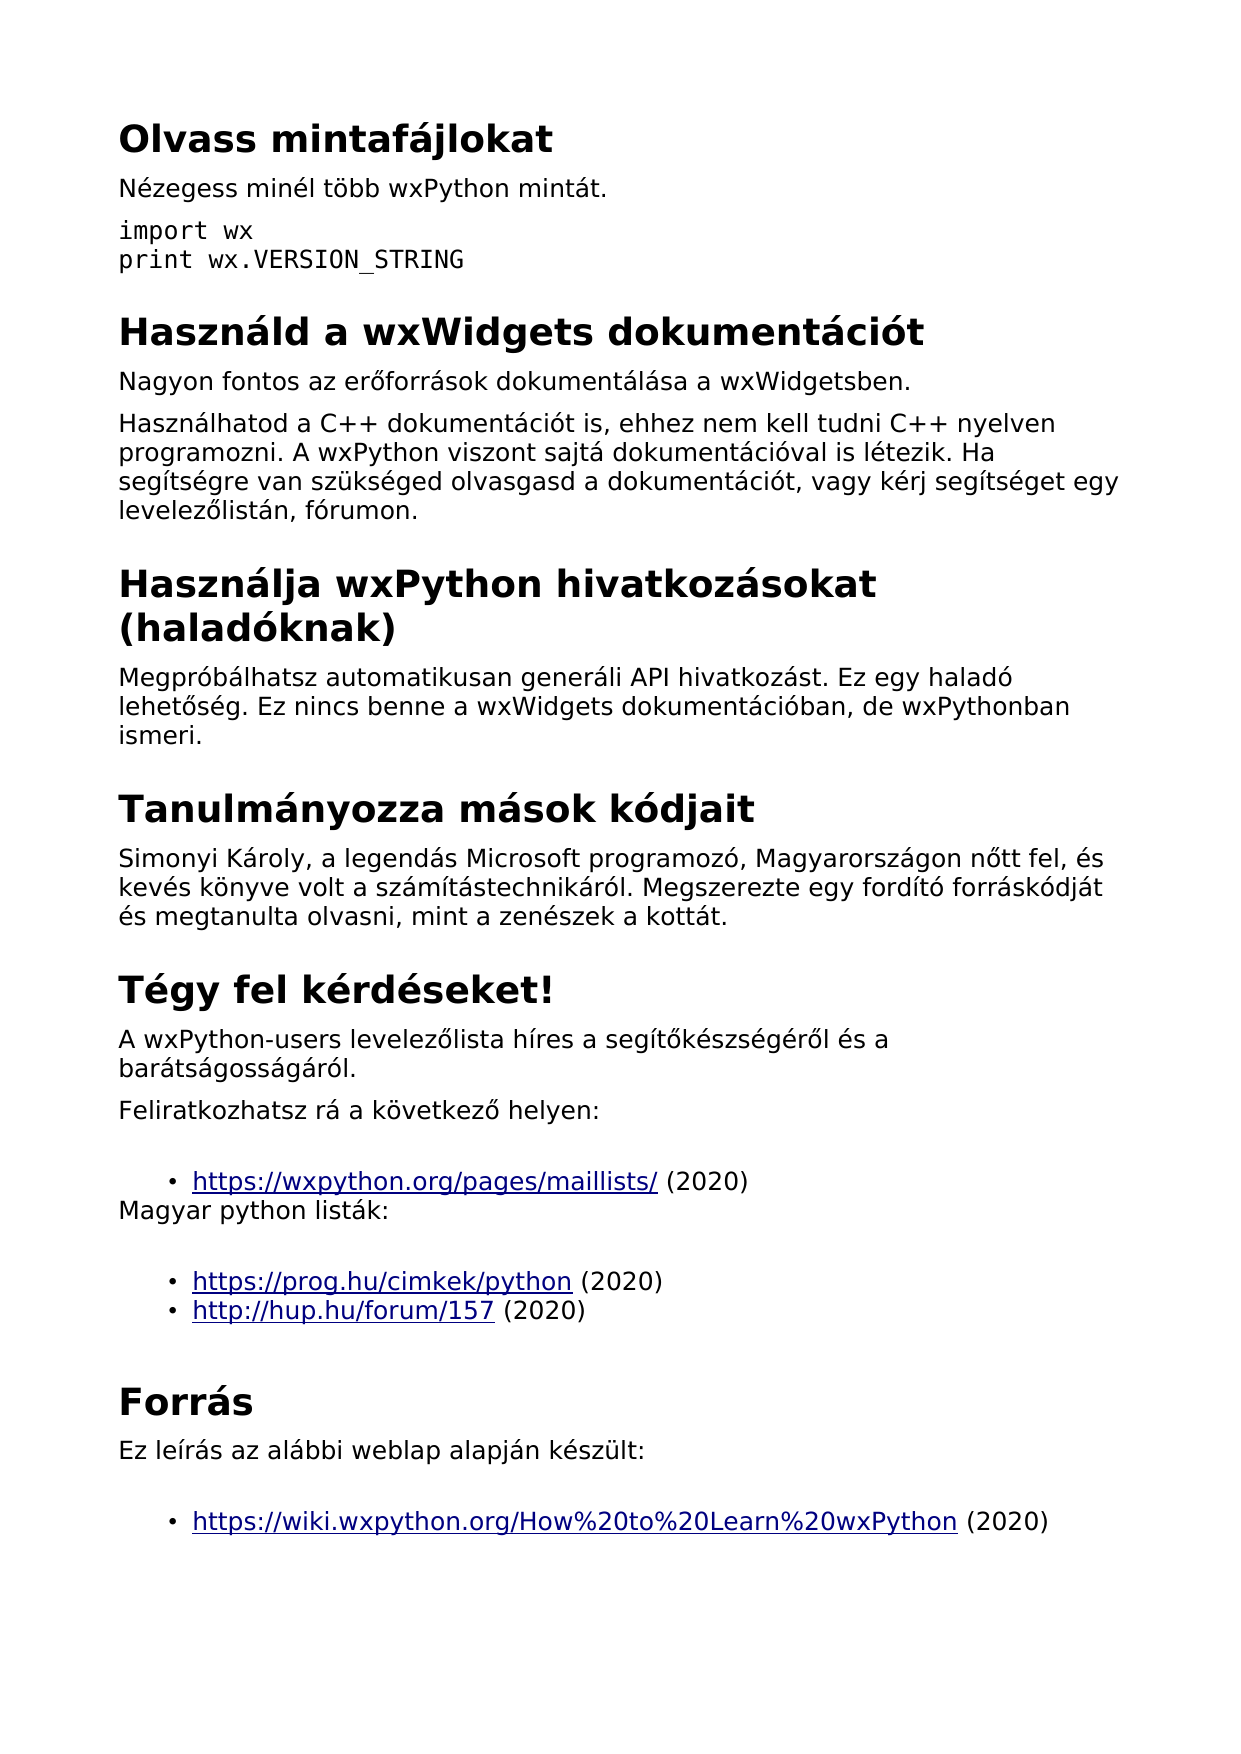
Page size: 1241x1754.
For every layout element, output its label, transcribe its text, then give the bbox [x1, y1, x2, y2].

subtitle Olvass mintafájlokat [118, 118, 1122, 162]
subtitle Használja wxPython hivatkozásokat (haladóknak) [118, 563, 1122, 650]
list https://wxpython.org/pages/maillists/ (2020) [177, 1167, 1122, 1196]
text Simonyi Károly, a legendás Microsoft programozó, Magyarországon nőtt fel, és kevés könyve volt a számítástechnikáról. Megszerezte egy fordító forráskódját és megtanulta olvasni, mint a zenészek a kottát. [118, 844, 1122, 931]
text Magyar python listák: [118, 1196, 1122, 1225]
text Megpróbálhatsz automatikusan generáli API hivatkozást. Ez egy haladó lehetőség. Ez nincs benne a wxWidgets dokumentációban, de wxPythonban ismeri. [118, 663, 1122, 750]
list http://hup.hu/forum/157 (2020) [177, 1297, 1122, 1326]
list https://wiki.wxpython.org/How%20to%20Learn%20wxPython (2020) [177, 1507, 1122, 1537]
subtitle Tégy fel kérdéseket! [118, 969, 1122, 1013]
text Feliratkozhatsz rá a következő helyen: [118, 1096, 1122, 1125]
subtitle Forrás [118, 1380, 1122, 1424]
list https://prog.hu/cimkek/python (2020) [177, 1267, 1122, 1297]
text Használhatod a C++ dokumentációt is, ehhez nem kell tudni C++ nyelven programozni. A wxPython viszont sajtá dokumentációval is létezik. Ha segítségre van szükséged olvasgasd a dokumentációt, vagy kérj segítséget egy levelezőlistán, fórumon. [118, 409, 1122, 526]
subtitle Tanulmányozza mások kódjait [118, 788, 1122, 831]
text import wx print wx.VERSION_STRING [118, 216, 1122, 274]
text A wxPython-users levelezőlista híres a segítőkészségéről és a barátságosságáról. [118, 1025, 1122, 1083]
text Ez leírás az alábbi weblap alapján készült: [118, 1436, 1122, 1466]
text Nézegess minél több wxPython mintát. [118, 174, 1122, 203]
subtitle Használd a wxWidgets dokumentációt [118, 311, 1122, 355]
text Nagyon fontos az erőforrások dokumentálása a wxWidgetsben. [118, 367, 1122, 396]
